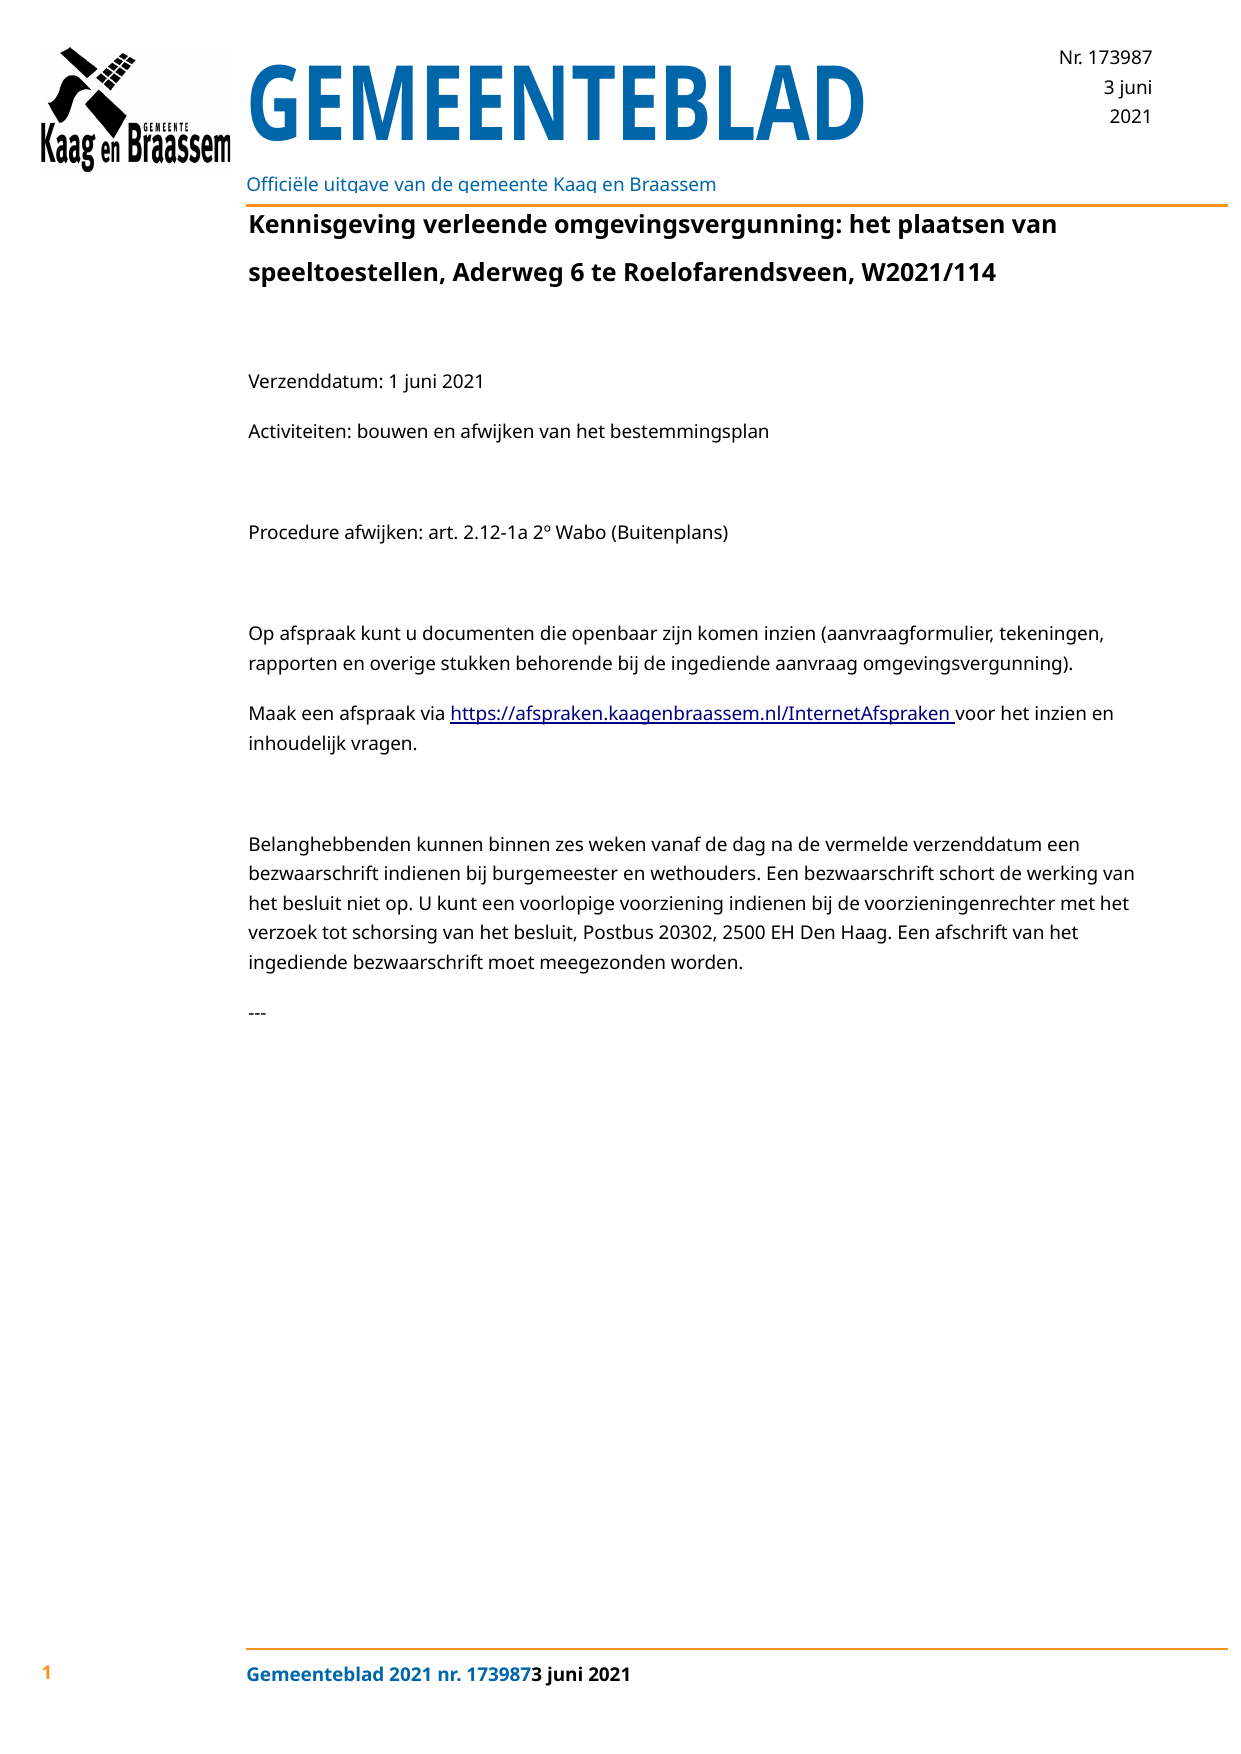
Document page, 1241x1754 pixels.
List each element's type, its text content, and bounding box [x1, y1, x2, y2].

text Op afspraak kunt u documenten die openbaar zijn komen inzien (aanvraagformulier, tekeningen, rapporten en overige stukken behorende bij de ingediende aanvraag omgevingsvergunning). [248, 620, 1152, 676]
text Belanghebbenden kunnen binnen zes weken vanaf de dag na de vermelde verzenddatum een bezwaarschrift indienen bij burgemeester en wethouders. Een bezwaarschrift schort de werking van het besluit niet op. U kunt een voorlopige voorziening indienen bij de voorzieningenrechter met het verzoek tot schorsing van het besluit, Postbus 20302, 2500 EH Den Haag. Een afschrift van het ingediende bezwaarschrift moet meegezonden worden. [248, 831, 1152, 975]
text Activiteiten: bouwen en afwijken van het bestemmingsplan [248, 419, 1152, 444]
text Procedure afwijken: art. 2.12-1a 2º Wabo (Buitenplans) [248, 519, 1152, 545]
picture [41, 47, 231, 172]
text --- [248, 999, 1152, 1025]
text Kennisgeving verleende omgevingsvergunning: het plaatsen van speeltoestellen, Aderweg 6 te Roelofarendsveen, W2021/114 [248, 207, 1152, 288]
text Maak een afspraak via https://afspraken.kaagenbraassem.nl/InternetAfspraken voor het inzien en inhoudelijk vragen. [248, 700, 1152, 756]
text Verzenddatum: 1 juni 2021 [248, 368, 1152, 394]
